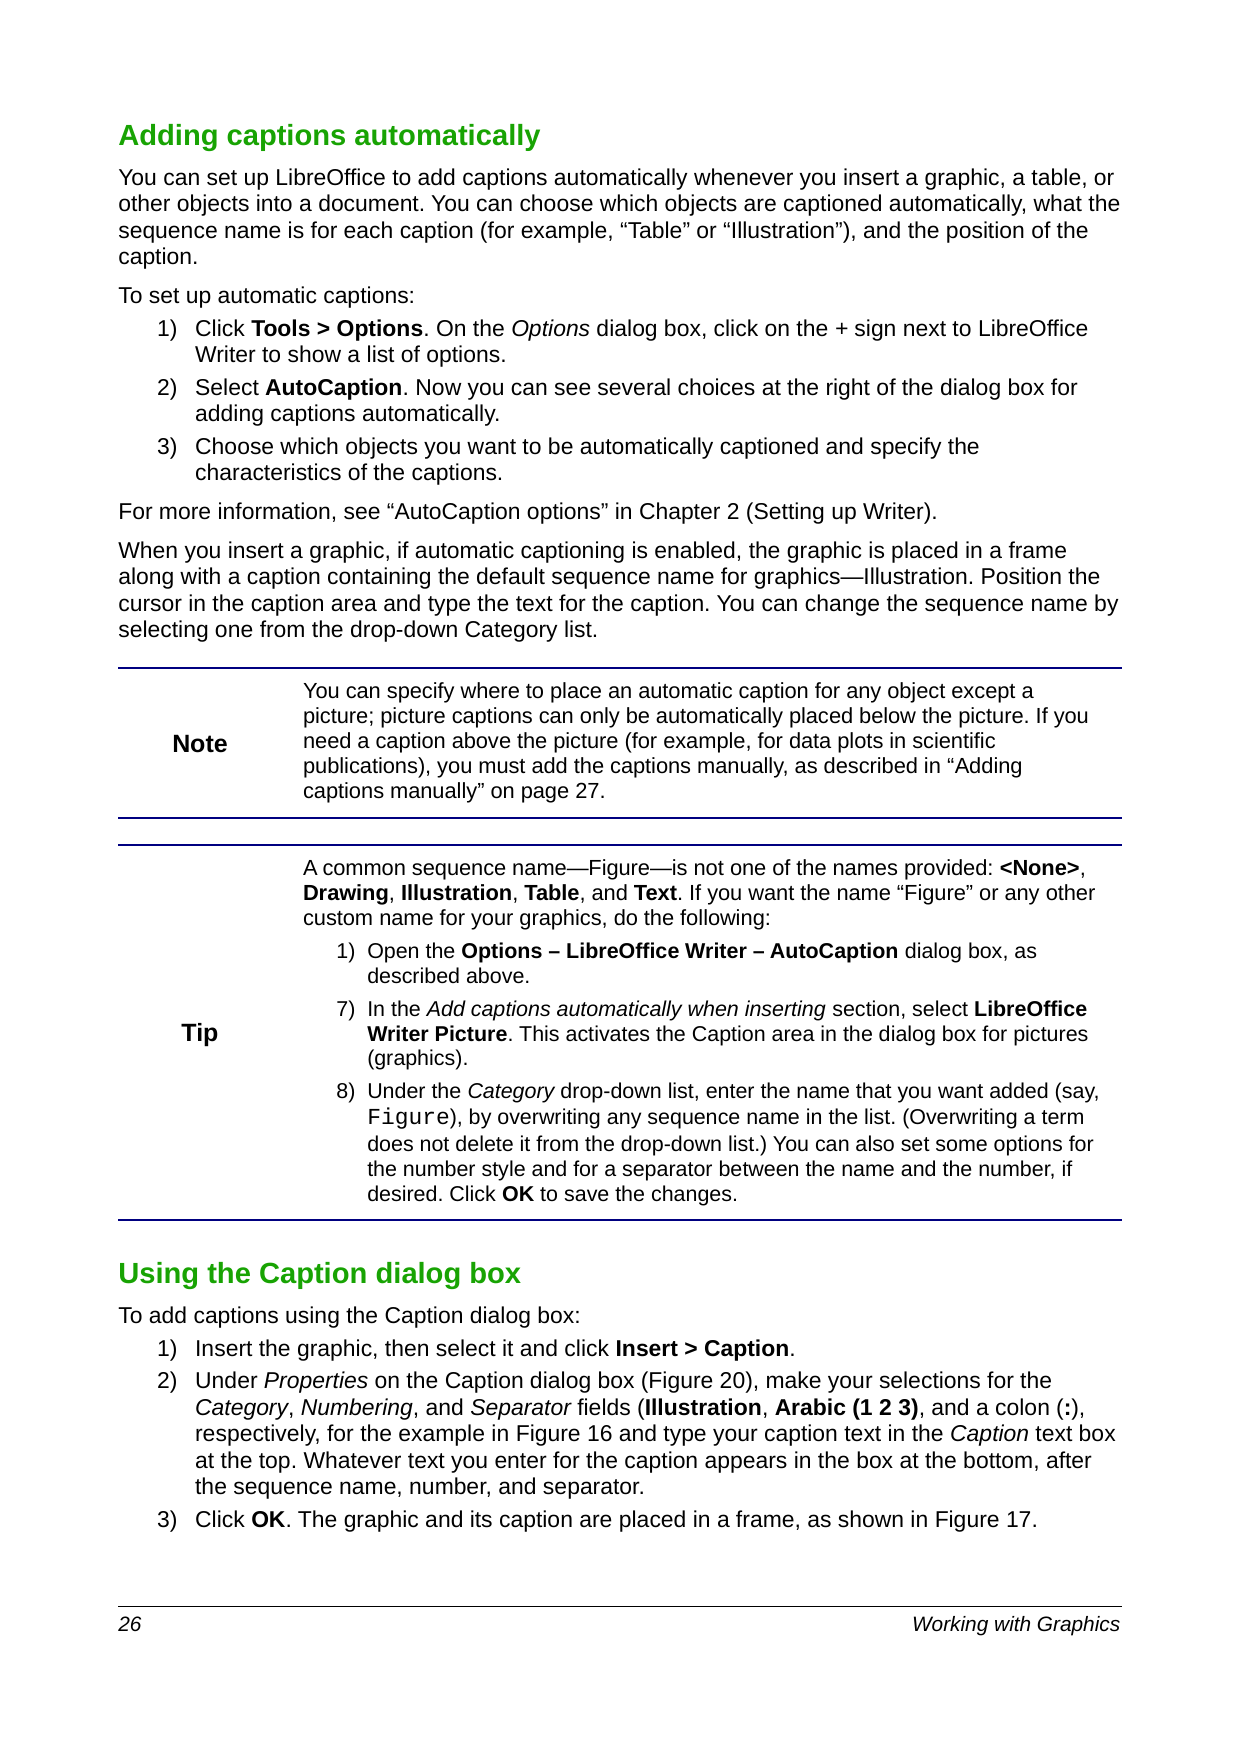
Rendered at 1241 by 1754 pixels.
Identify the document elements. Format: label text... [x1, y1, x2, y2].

table_header Note [118, 669, 281, 817]
table_header You can specify where to place an automatic caption for any object except a picture; picture captions can only be automatically placed below the picture. If you need a caption above the picture (for example, for data plots in scientific publications), you must add the captions manually, as described in “Adding captions manually” on page 27. [281, 669, 1122, 817]
list Choose which objects you want to be automatically captioned and specify the characteristics of the captions. [177, 433, 1122, 485]
table_header Tip [118, 846, 281, 1218]
text You can set up LibreOffice to add captions automatically whenever you insert a graphic, a table, or other objects into a document. You can choose which objects are captioned automatically, what the sequence name is for each caption (for example, “Table” or “Illustration”), and the position of the caption. [118, 164, 1122, 269]
subtitle Adding captions automatically [118, 118, 1122, 152]
subtitle Using the Caption dialog box [118, 1256, 1122, 1290]
list Select AutoCaption. Now you can see several choices at the right of the dialog box for adding captions automatically. [177, 374, 1122, 426]
text When you insert a graphic, if automatic captioning is enabled, the graphic is placed in a frame along with a caption containing the default sequence name for graphics―Illustration. Position the cursor in the caption area and type the text for the caption. You can change the sequence name by selecting one from the drop-down Category list. [118, 537, 1122, 642]
list Click Tools > Options. On the Options dialog box, click on the + sign next to LibreOffice Writer to show a list of options. [177, 315, 1122, 367]
list To set up automatic captions: [118, 282, 1122, 308]
list Insert the graphic, then select it and click Insert > Caption. [177, 1335, 1122, 1361]
table_header A common sequence name—Figure—is not one of the names provided: <None>, Drawing, Illustration, Table, and Text. If you want the name “Figure” or any other custom name for your graphics, do the following: Open the Options – LibreOffice Writer – AutoCaption dialog box, as described above. In the Add captions automatically when inserting section, select LibreOffice Writer Picture. This activates the Caption area in the dialog box for pictures (graphics). Under the Category drop-down list, enter the name that you want added (say, Figure), by overwriting any sequence name in the list. (Overwriting a term does not delete it from the drop-down list.) You can also set some options for the number style and for a separator between the name and the number, if desired. Click OK to save the changes. [281, 846, 1122, 1218]
list To add captions using the Caption dialog box: [118, 1302, 1122, 1328]
list Under Properties on the Caption dialog box (Figure 20), make your selections for the Category, Numbering, and Separator fields (Illustration, Arabic (1 2 3), and a colon (:), respectively, for the example in Figure 16 and type your caption text in the Caption text box at the top. Whatever text you enter for the caption appears in the box at the bottom, after the sequence name, number, and separator. [177, 1367, 1122, 1499]
list Click OK. The graphic and its caption are placed in a frame, as shown in Figure 17. [177, 1506, 1122, 1532]
text For more information, see “AutoCaption options” in Chapter 2 (Setting up Writer). [118, 498, 1122, 524]
